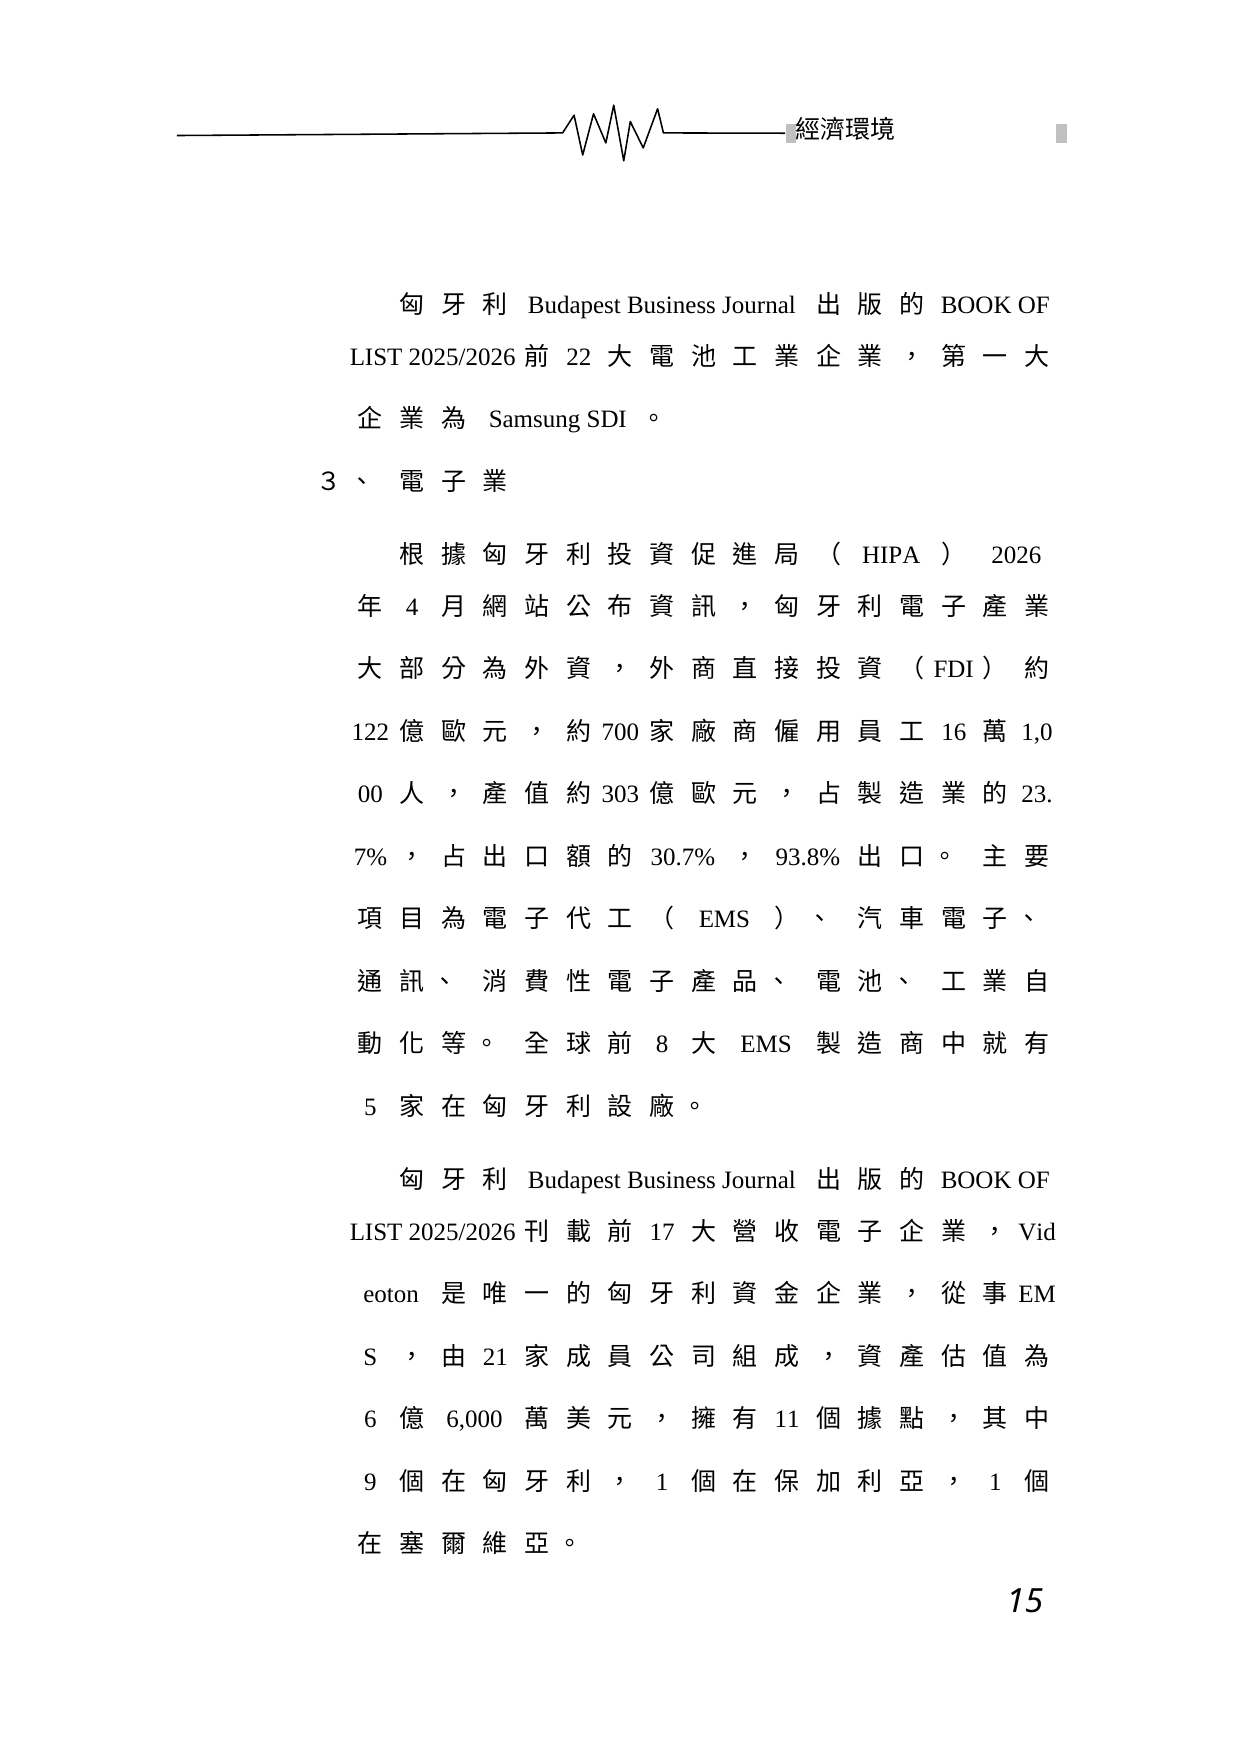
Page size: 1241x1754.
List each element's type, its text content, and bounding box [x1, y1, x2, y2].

text 匈牙利Budapest Business Journal出版的BOOK OF LIST 2025/2026前22大電池工業企業，第一大企業為Samsung SDI。 [330, 250, 1058, 438]
text 根據匈牙利投資促進局（HIPA）2026年4月網站公布資訊，匈牙利電子產業大部分為外資，外商直接投資（FDI）約122億歐元，約700家廠商僱用員工16萬1,000人，產值約303億歐元，占製造業的23.7%，占出口額的30.7%，93.8%出口。主要項目為電子代工（EMS）、汽車電子、通訊、消費性電子產品、電池、工業自動化等。全球前8大EMS製造商中就有5家在匈牙利設廠。 [330, 500, 1058, 1125]
text 匈牙利Budapest Business Journal出版的BOOK OF LIST 2025/2026刊載前17大營收電子企業，Videoton是唯一的匈牙利資金企業，從事EMS，由21家成員公司組成，資產估值為6億6,000萬美元，擁有11個據點，其中9個在匈牙利，1個在保加利亞，1個在塞爾維亞。 [330, 1125, 1058, 1563]
text ３、電子業 [281, 438, 1058, 500]
